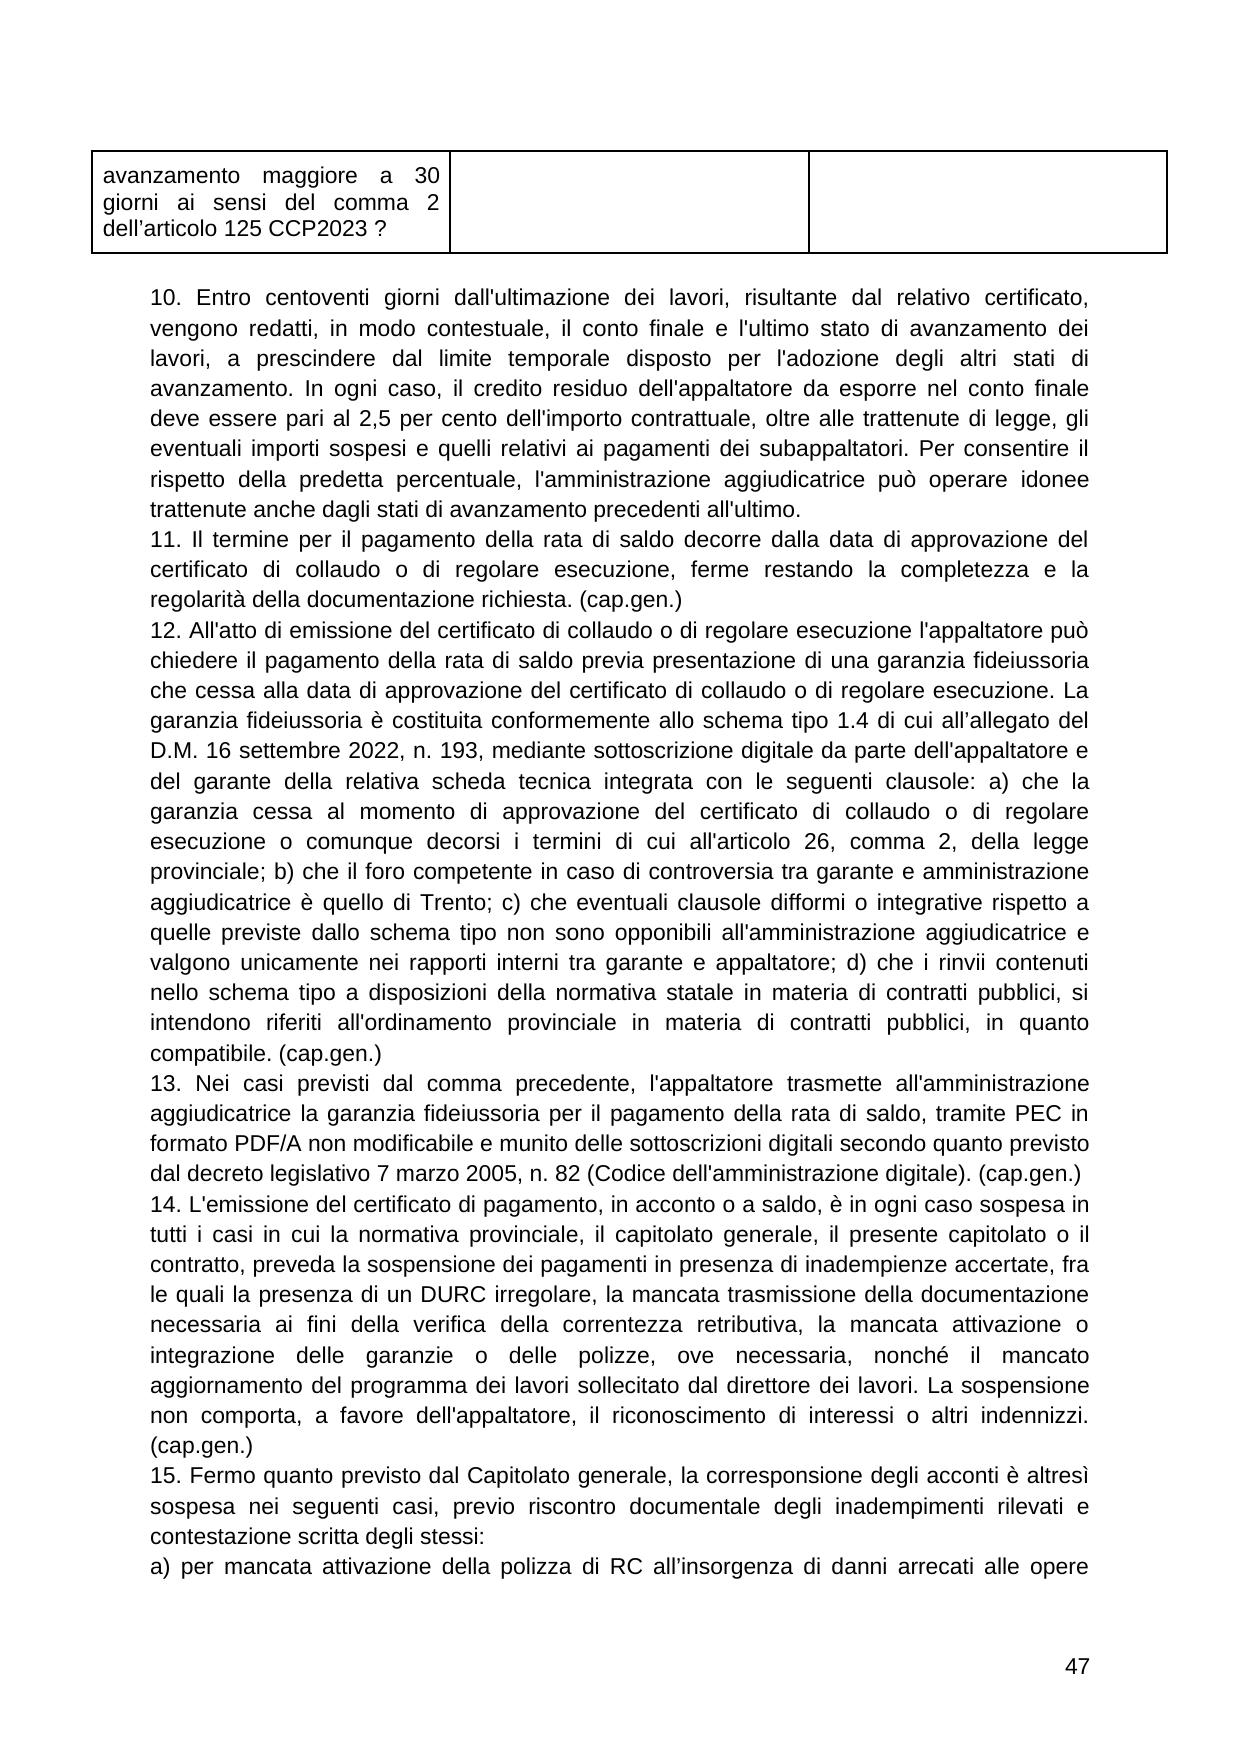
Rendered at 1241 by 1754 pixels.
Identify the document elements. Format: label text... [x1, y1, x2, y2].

text a) per mancata attivazione della polizza di RC all’insorgenza di danni arrecati alle opere [150, 1553, 1090, 1579]
table_header [810, 152, 1166, 252]
text 10. Entro centoventi giorni dall'ultimazione dei lavori, risultante dal relativo certificato, vengono redatti, in modo contestuale, il conto finale e l'ultimo stato di avanzamento dei lavori, a prescindere dal limite temporale disposto per l'adozione degli altri stati di avanzamento. In ogni caso, il credito residuo dell'appaltatore da esporre nel conto finale deve essere pari al 2,5 per cento dell'importo contrattuale, oltre alle trattenute di legge, gli eventuali importi sospesi e quelli relativi ai pagamenti dei subappaltatori. Per consentire il rispetto della predetta percentuale, l'amministrazione aggiudicatrice può operare idonee trattenute anche dagli stati di avanzamento precedenti all'ultimo. [150, 284, 1090, 522]
text 11. Il termine per il pagamento della rata di saldo decorre dalla data di approvazione del certificato di collaudo o di regolare esecuzione, ferme restando la completezza e la regolarità della documentazione richiesta. (cap.gen.) [150, 526, 1090, 613]
text 15. Fermo quanto previsto dal Capitolato generale, la corresponsione degli acconti è altresì sospesa nei seguenti casi, previo riscontro documentale degli inadempimenti rilevati e contestazione scritta degli stessi: [150, 1462, 1090, 1549]
table_header [451, 152, 808, 252]
text 12. All'atto di emissione del certificato di collaudo o di regolare esecuzione l'appaltatore può chiedere il pagamento della rata di saldo previa presentazione di una garanzia fideiussoria che cessa alla data di approvazione del certificato di collaudo o di regolare esecuzione. La garanzia fideiussoria è costituita conformemente allo schema tipo 1.4 di cui all’allegato del D.M. 16 settembre 2022, n. 193, mediante sottoscrizione digitale da parte dell'appaltatore e del garante della relativa scheda tecnica integrata con le seguenti clausole: a) che la garanzia cessa al momento di approvazione del certificato di collaudo o di regolare esecuzione o comunque decorsi i termini di cui all'articolo 26, comma 2, della legge provinciale; b) che il foro competente in caso di controversia tra garante e amministrazione aggiudicatrice è quello di Trento; c) che eventuali clausole difformi o integrative rispetto a quelle previste dallo schema tipo non sono opponibili all'amministrazione aggiudicatrice e valgono unicamente nei rapporti interni tra garante e appaltatore; d) che i rinvii contenuti nello schema tipo a disposizioni della normativa statale in materia di contratti pubblici, si intendono riferiti all'ordinamento provinciale in materia di contratti pubblici, in quanto compatibile. (cap.gen.) [150, 617, 1090, 1066]
text 14. L'emissione del certificato di pagamento, in acconto o a saldo, è in ogni caso sospesa in tutti i casi in cui la normativa provinciale, il capitolato generale, il presente capitolato o il contratto, preveda la sospensione dei pagamenti in presenza di inadempienze accertate, fra le quali la presenza di un DURC irregolare, la mancata trasmissione della documentazione necessaria ai fini della verifica della correntezza retributiva, la mancata attivazione o integrazione delle garanzie o delle polizze, ove necessaria, nonché il mancato aggiornamento del programma dei lavori sollecitato dal direttore dei lavori. La sospensione non comporta, a favore dell'appaltatore, il riconoscimento di interessi o altri indennizzi. (cap.gen.) [150, 1191, 1090, 1458]
table_header avanzamento maggiore a 30 giorni ai sensi del comma 2 dell’articolo 125 CCP2023 ? [93, 152, 449, 252]
text 13. Nei casi previsti dal comma precedente, l'appaltatore trasmette all'amministrazione aggiudicatrice la garanzia fideiussoria per il pagamento della rata di saldo, tramite PEC in formato PDF/A non modificabile e munito delle sottoscrizioni digitali secondo quanto previsto dal decreto legislativo 7 marzo 2005, n. 82 (Codice dell'amministrazione digitale). (cap.gen.) [150, 1070, 1090, 1187]
